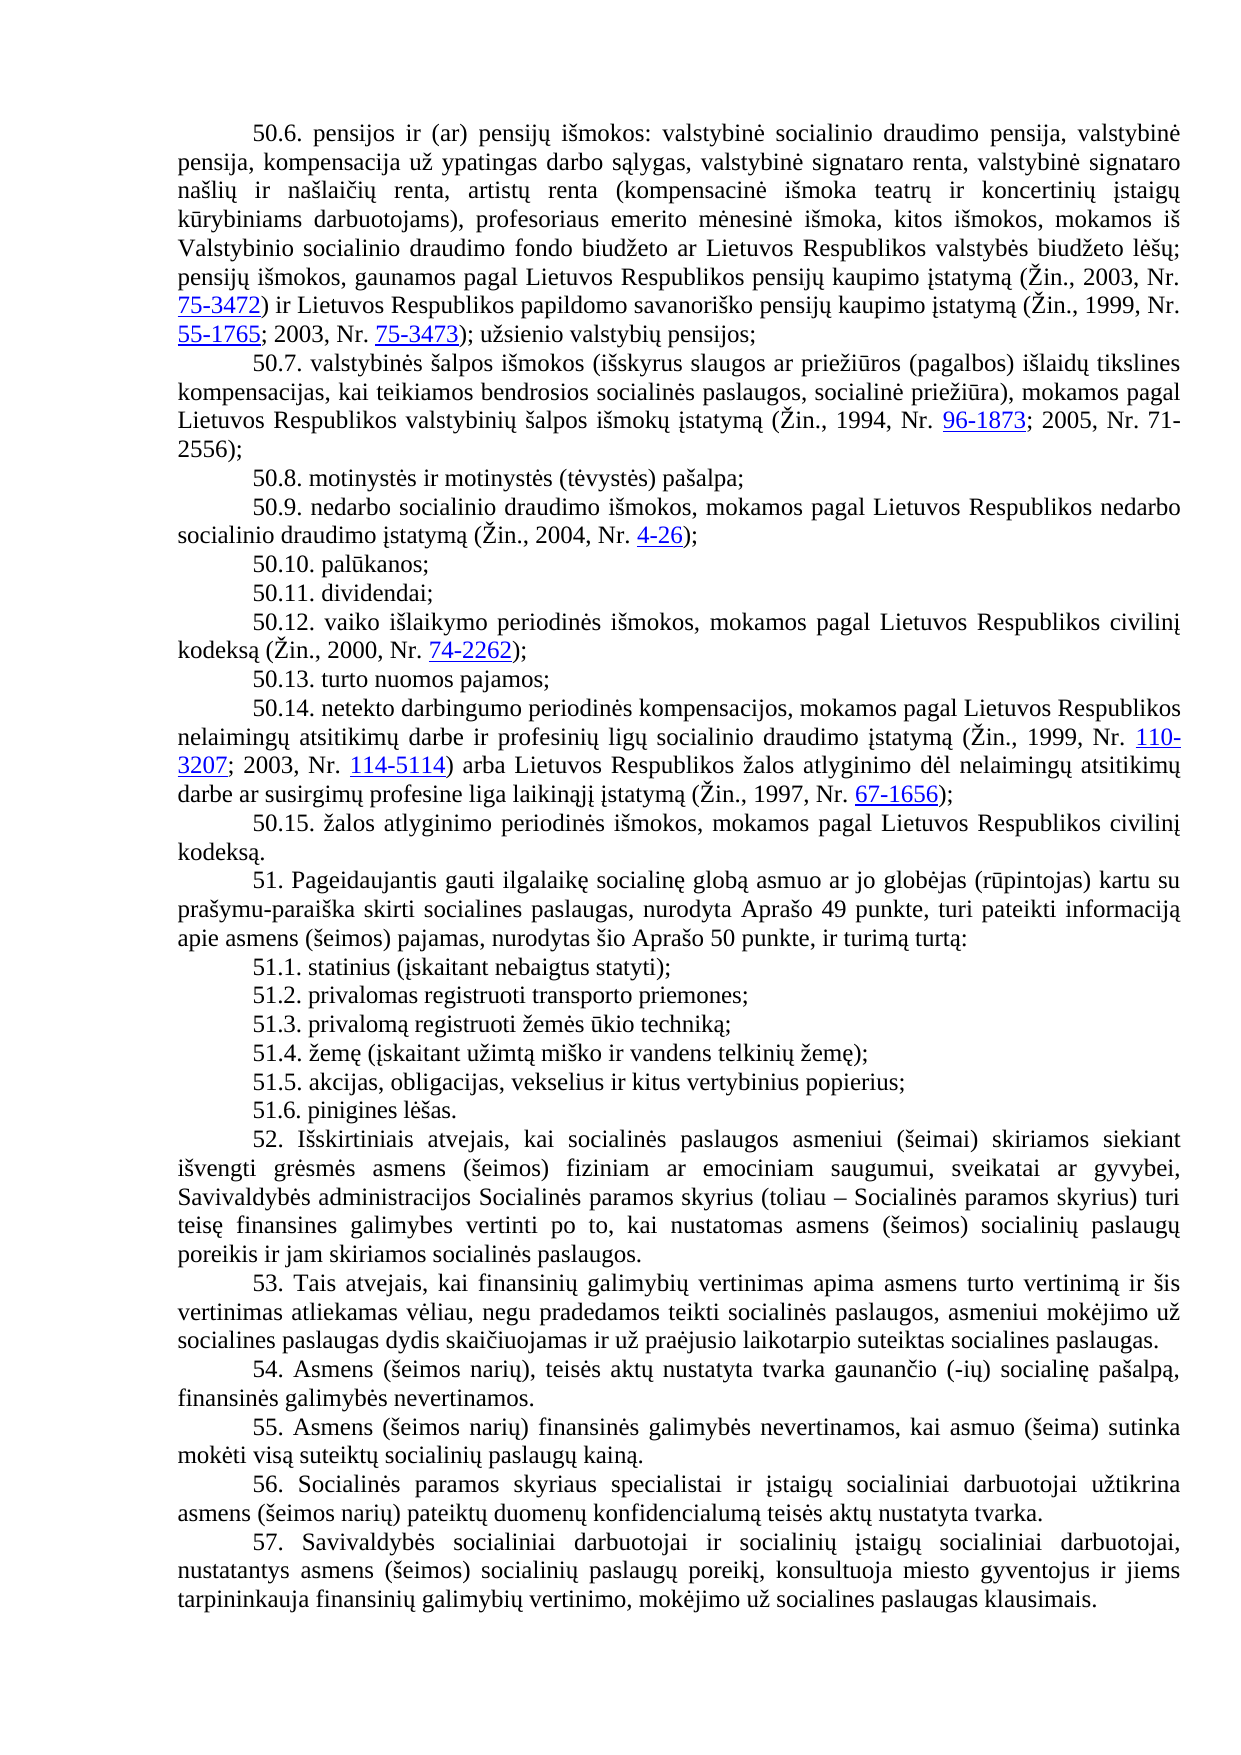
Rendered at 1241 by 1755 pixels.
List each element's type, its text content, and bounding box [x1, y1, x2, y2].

text 50.14. netekto darbingumo periodinės kompensacijos, mokamos pagal Lietuvos Respublikos nelaimingų atsitikimų darbe ir profesinių ligų socialinio draudimo įstatymą (Žin., 1999, Nr. 110-3207; 2003, Nr. 114-5114) arba Lietuvos Respublikos žalos atlyginimo dėl nelaimingų atsitikimų darbe ar susirgimų profesine liga laikinąjį įstatymą (Žin., 1997, Nr. 67-1656); [177, 693, 1181, 808]
text 51.2. privalomas registruoti transporto priemones; [177, 981, 1181, 1009]
text 51. Pageidaujantis gauti ilgalaikę socialinę globą asmuo ar jo globėjas (rūpintojas) kartu su prašymu-paraiška skirti socialines paslaugas, nurodyta Aprašo 49 punkte, turi pateikti informaciją apie asmens (šeimos) pajamas, nurodytas šio Aprašo 50 punkte, ir turimą turtą: [177, 866, 1181, 952]
text 50.10. palūkanos; [177, 549, 1181, 578]
text 51.4. žemę (įskaitant užimtą miško ir vandens telkinių žemę); [177, 1038, 1181, 1067]
text 52. Išskirtiniais atvejais, kai socialinės paslaugos asmeniui (šeimai) skiriamos siekiant išvengti grėsmės asmens (šeimos) fiziniam ar emociniam saugumui, sveikatai ar gyvybei, Savivaldybės administracijos Socialinės paramos skyrius (toliau – Socialinės paramos skyrius) turi teisę finansines galimybes vertinti po to, kai nustatomas asmens (šeimos) socialinių paslaugų poreikis ir jam skiriamos socialinės paslaugos. [177, 1124, 1181, 1268]
text 50.12. vaiko išlaikymo periodinės išmokos, mokamos pagal Lietuvos Respublikos civilinį kodeksą (Žin., 2000, Nr. 74-2262); [177, 607, 1181, 664]
text 50.13. turto nuomos pajamos; [177, 664, 1181, 693]
text 53. Tais atvejais, kai finansinių galimybių vertinimas apima asmens turto vertinimą ir šis vertinimas atliekamas vėliau, negu pradedamos teikti socialinės paslaugos, asmeniui mokėjimo už socialines paslaugas dydis skaičiuojamas ir už praėjusio laikotarpio suteiktas socialines paslaugas. [177, 1268, 1181, 1354]
text 51.5. akcijas, obligacijas, vekselius ir kitus vertybinius popierius; [177, 1067, 1181, 1096]
text 54. Asmens (šeimos narių), teisės aktų nustatyta tvarka gaunančio (-ių) socialinę pašalpą, finansinės galimybės nevertinamos. [177, 1354, 1181, 1412]
text 51.1. statinius (įskaitant nebaigtus statyti); [177, 952, 1181, 981]
text 51.6. pinigines lėšas. [177, 1096, 1181, 1124]
text 50.11. dividendai; [177, 578, 1181, 607]
text 57. Savivaldybės socialiniai darbuotojai ir socialinių įstaigų socialiniai darbuotojai, nustatantys asmens (šeimos) socialinių paslaugų poreikį, konsultuoja miesto gyventojus ir jiems tarpininkauja finansinių galimybių vertinimo, mokėjimo už socialines paslaugas klausimais. [177, 1527, 1181, 1613]
text 50.7. valstybinės šalpos išmokos (išskyrus slaugos ar priežiūros (pagalbos) išlaidų tikslines kompensacijas, kai teikiamos bendrosios socialinės paslaugos, socialinė priežiūra), mokamos pagal Lietuvos Respublikos valstybinių šalpos išmokų įstatymą (Žin., 1994, Nr. 96-1873; 2005, Nr. 71-2556); [177, 348, 1181, 463]
text 55. Asmens (šeimos narių) finansinės galimybės nevertinamos, kai asmuo (šeima) sutinka mokėti visą suteiktų socialinių paslaugų kainą. [177, 1412, 1181, 1469]
text 50.9. nedarbo socialinio draudimo išmokos, mokamos pagal Lietuvos Respublikos nedarbo socialinio draudimo įstatymą (Žin., 2004, Nr. 4-26); [177, 492, 1181, 549]
text 50.15. žalos atlyginimo periodinės išmokos, mokamos pagal Lietuvos Respublikos civilinį kodeksą. [177, 808, 1181, 866]
text 51.3. privalomą registruoti žemės ūkio techniką; [177, 1009, 1181, 1038]
text 50.6. pensijos ir (ar) pensijų išmokos: valstybinė socialinio draudimo pensija, valstybinė pensija, kompensacija už ypatingas darbo sąlygas, valstybinė signataro renta, valstybinė signataro našlių ir našlaičių renta, artistų renta (kompensacinė išmoka teatrų ir koncertinių įstaigų kūrybiniams darbuotojams), profesoriaus emerito mėnesinė išmoka, kitos išmokos, mokamos iš Valstybinio socialinio draudimo fondo biudžeto ar Lietuvos Respublikos valstybės biudžeto lėšų; pensijų išmokos, gaunamos pagal Lietuvos Respublikos pensijų kaupimo įstatymą (Žin., 2003, Nr. 75-3472) ir Lietuvos Respublikos papildomo savanoriško pensijų kaupimo įstatymą (Žin., 1999, Nr. 55-1765; 2003, Nr. 75-3473); užsienio valstybių pensijos; [177, 118, 1181, 348]
text 50.8. motinystės ir motinystės (tėvystės) pašalpa; [177, 463, 1181, 492]
text 56. Socialinės paramos skyriaus specialistai ir įstaigų socialiniai darbuotojai užtikrina asmens (šeimos narių) pateiktų duomenų konfidencialumą teisės aktų nustatyta tvarka. [177, 1469, 1181, 1527]
